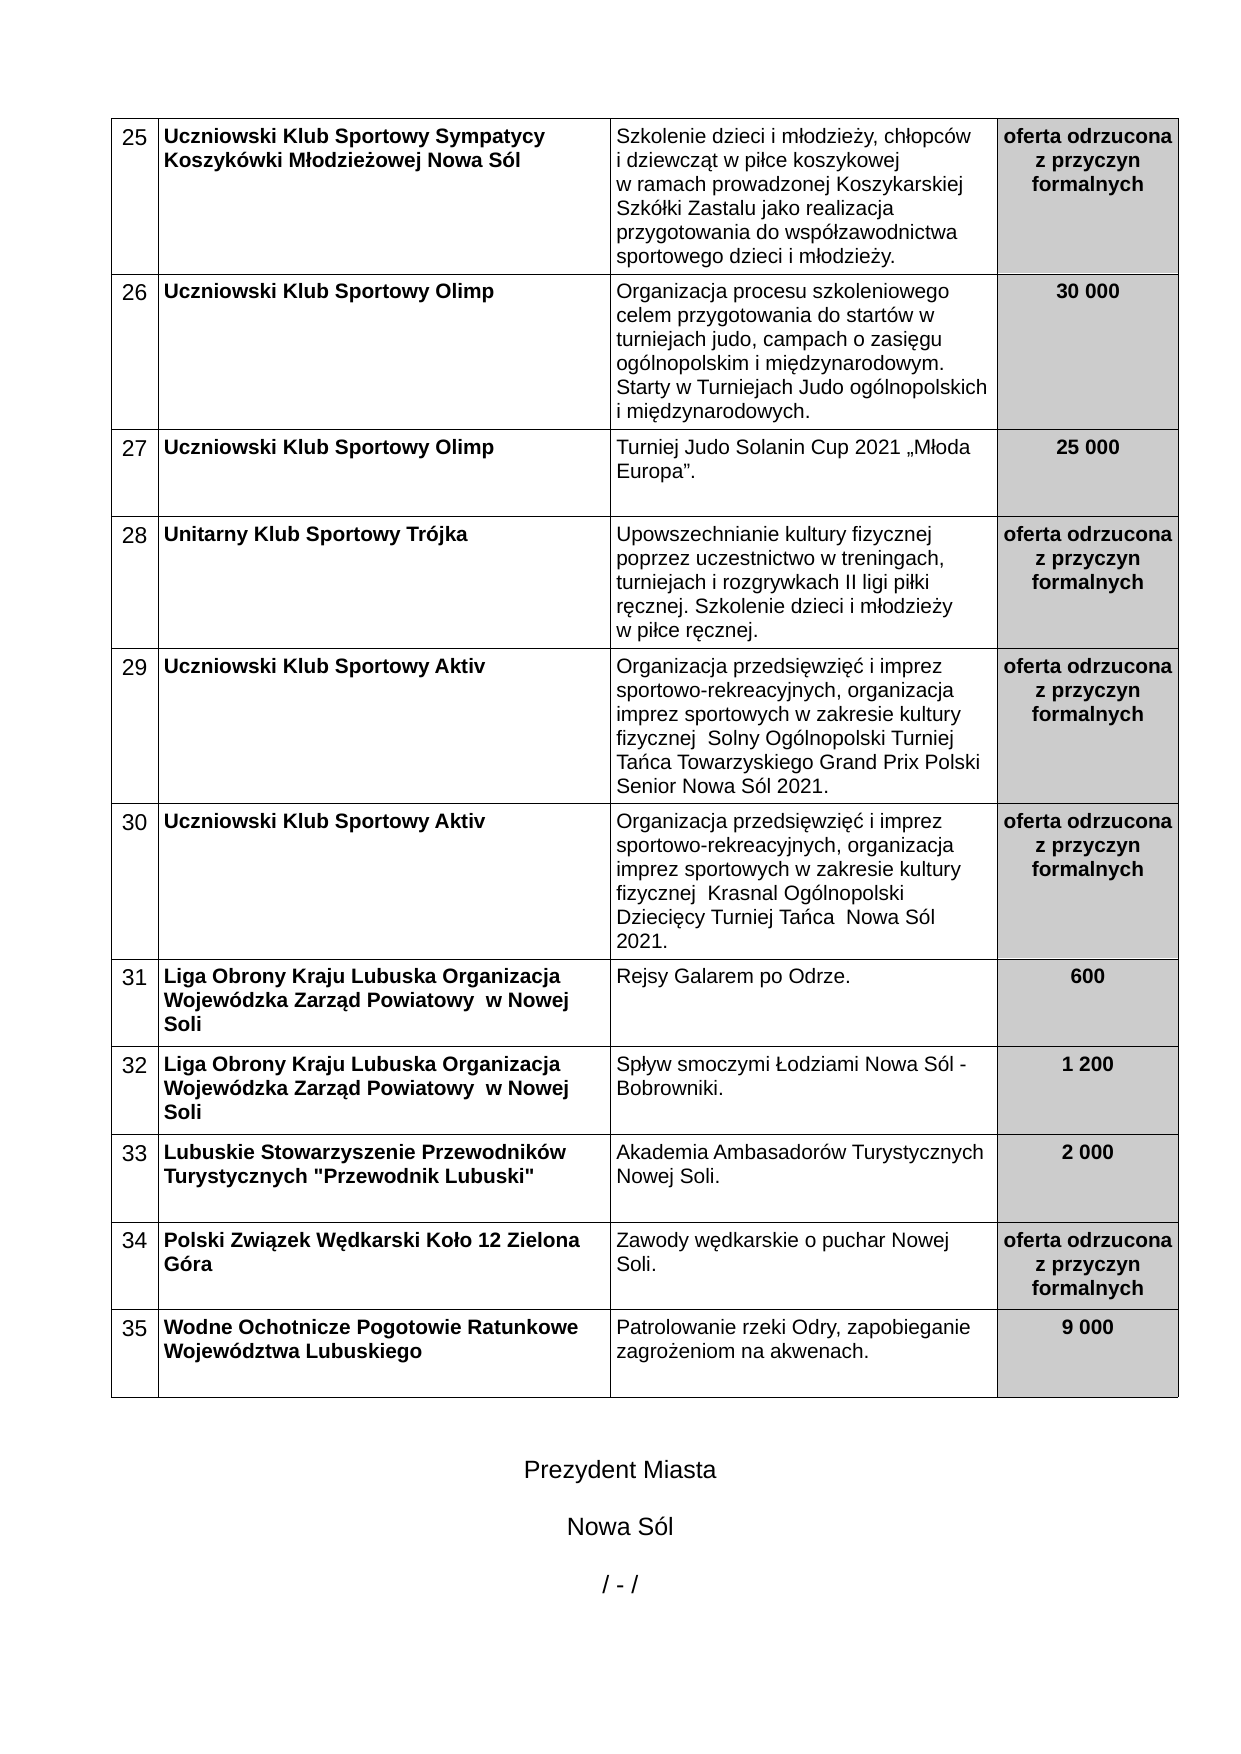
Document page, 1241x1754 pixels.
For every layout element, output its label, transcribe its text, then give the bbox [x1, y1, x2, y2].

table_cell Uczniowski Klub Sportowy Aktiv [159, 649, 610, 803]
table_cell 30 [112, 804, 158, 958]
table_cell 1 200 [998, 1047, 1178, 1134]
table_cell Polski Związek Wędkarski Koło 12 Zielona Góra [159, 1223, 610, 1309]
table_cell Uczniowski Klub Sportowy Olimp [159, 275, 610, 429]
table_cell oferta odrzucona z przyczyn formalnych [998, 649, 1178, 803]
table_cell 34 [112, 1223, 158, 1309]
table_cell oferta odrzucona z przyczyn formalnych [998, 119, 1178, 273]
table_cell 27 [112, 430, 158, 516]
table_cell Upowszechnianie kultury fizycznej poprzez uczestnictwo w treningach, turniejach i rozgrywkach II ligi piłki ręcznej. Szkolenie dzieci i młodzieży w piłce ręcznej. [611, 517, 997, 648]
table_cell Unitarny Klub Sportowy Trójka [159, 517, 610, 648]
table_cell 31 [112, 960, 158, 1046]
table_cell 33 [112, 1135, 158, 1222]
table_cell Szkolenie dzieci i młodzieży, chłopców i dziewcząt w piłce koszykowej w ramach prowadzonej Koszykarskiej Szkółki Zastalu jako realizacja przygotowania do współzawodnictwa sportowego dzieci i młodzieży. [611, 119, 997, 273]
table_cell 25 000 [998, 430, 1178, 516]
text Prezydent Miasta [118, 1454, 1122, 1483]
table_cell Wodne Ochotnicze Pogotowie Ratunkowe Województwa Lubuskiego [159, 1310, 610, 1397]
text / - / [118, 1570, 1122, 1599]
table_cell 32 [112, 1047, 158, 1134]
table_cell oferta odrzucona z przyczyn formalnych [998, 517, 1178, 648]
table_cell Spływ smoczymi Łodziami Nowa Sól - Bobrowniki. [611, 1047, 997, 1134]
table_cell Lubuskie Stowarzyszenie Przewodników Turystycznych "Przewodnik Lubuski" [159, 1135, 610, 1222]
table_cell Liga Obrony Kraju Lubuska Organizacja Wojewódzka Zarząd Powiatowy w Nowej Soli [159, 960, 610, 1046]
table_cell 29 [112, 649, 158, 803]
table_cell Rejsy Galarem po Odrze. [611, 960, 997, 1046]
table_cell Uczniowski Klub Sportowy Olimp [159, 430, 610, 516]
table_cell Uczniowski Klub Sportowy Sympatycy Koszykówki Młodzieżowej Nowa Sól [159, 119, 610, 273]
table_cell Zawody wędkarskie o puchar Nowej Soli. [611, 1223, 997, 1309]
table_cell 30 000 [998, 275, 1178, 429]
table_cell 600 [998, 960, 1178, 1046]
table_cell Organizacja procesu szkoleniowego celem przygotowania do startów w turniejach judo, campach o zasięgu ogólnopolskim i międzynarodowym. Starty w Turniejach Judo ogólnopolskich i międzynarodowych. [611, 275, 997, 429]
table_cell Turniej Judo Solanin Cup 2021 „Młoda Europa”. [611, 430, 997, 516]
text Nowa Sól [118, 1512, 1122, 1541]
table_cell 35 [112, 1310, 158, 1397]
table_cell 25 [112, 119, 158, 273]
table_cell 26 [112, 275, 158, 429]
table_cell Akademia Ambasadorów Turystycznych Nowej Soli. [611, 1135, 997, 1222]
table_cell Organizacja przedsięwzięć i imprez sportowo-rekreacyjnych, organizacja imprez sportowych w zakresie kultury fizycznej Solny Ogólnopolski Turniej Tańca Towarzyskiego Grand Prix Polski Senior Nowa Sól 2021. [611, 649, 997, 803]
table_cell Organizacja przedsięwzięć i imprez sportowo-rekreacyjnych, organizacja imprez sportowych w zakresie kultury fizycznej Krasnal Ogólnopolski Dziecięcy Turniej Tańca Nowa Sól 2021. [611, 804, 997, 958]
table_cell oferta odrzucona z przyczyn formalnych [998, 804, 1178, 958]
table_cell 2 000 [998, 1135, 1178, 1222]
table_cell oferta odrzucona z przyczyn formalnych [998, 1223, 1178, 1309]
table_cell Uczniowski Klub Sportowy Aktiv [159, 804, 610, 958]
table_cell 9 000 [998, 1310, 1178, 1397]
table_cell Liga Obrony Kraju Lubuska Organizacja Wojewódzka Zarząd Powiatowy w Nowej Soli [159, 1047, 610, 1134]
table_cell Patrolowanie rzeki Odry, zapobieganie zagrożeniom na akwenach. [611, 1310, 997, 1397]
table_cell 28 [112, 517, 158, 648]
